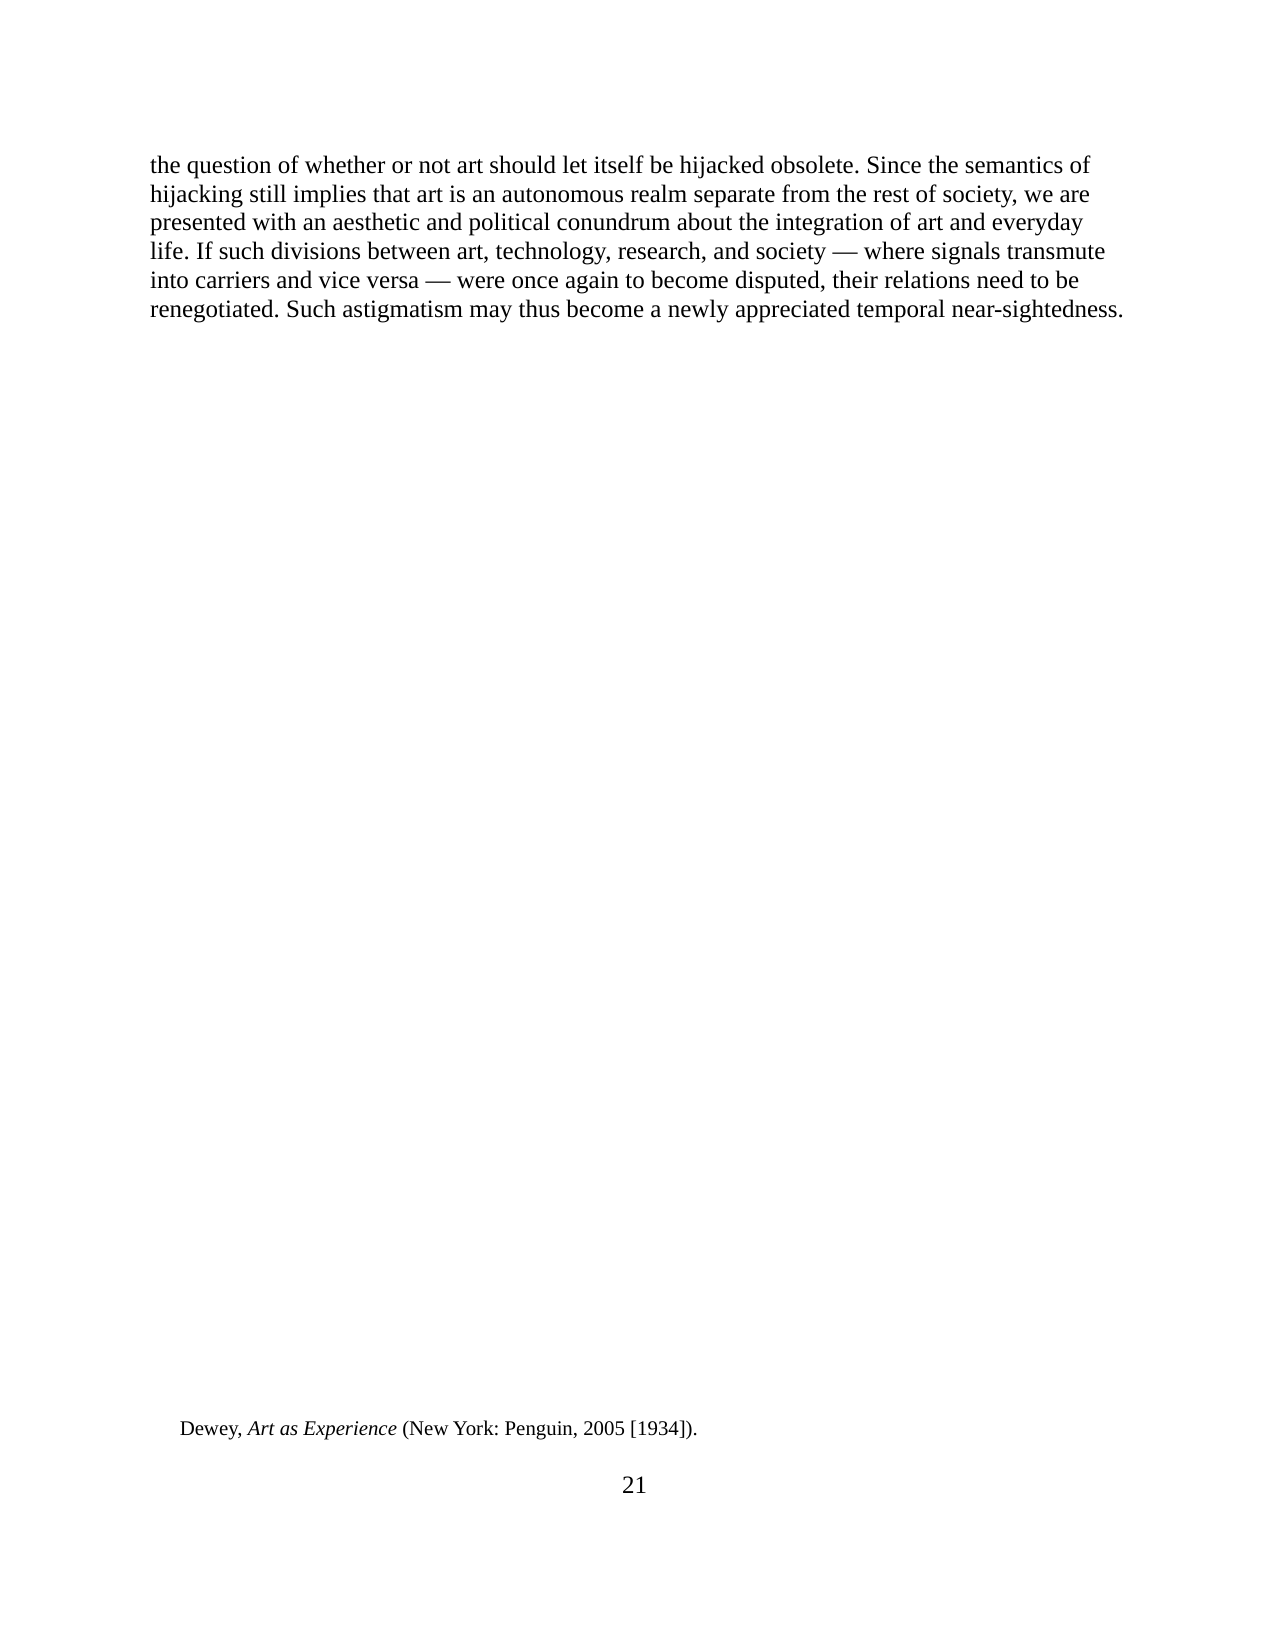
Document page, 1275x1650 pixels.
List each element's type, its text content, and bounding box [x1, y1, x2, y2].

text Dewey, Art as Experience (New York: Penguin, 2005 [1934]). [150, 1416, 1125, 1440]
text the question of whether or not art should let itself be hijacked obsolete. Since the semantics of hijacking still implies that art is an autonomous realm separate from the rest of society, we are presented with an aesthetic and political conundrum about the integration of art and everyday life. If such divisions between art, technology, research, and society — where signals transmute into carriers and vice versa — were once again to become disputed, their relations need to be renegotiated. Such astigmatism may thus become a newly appreciated temporal near-sightedness. [150, 150, 1125, 322]
